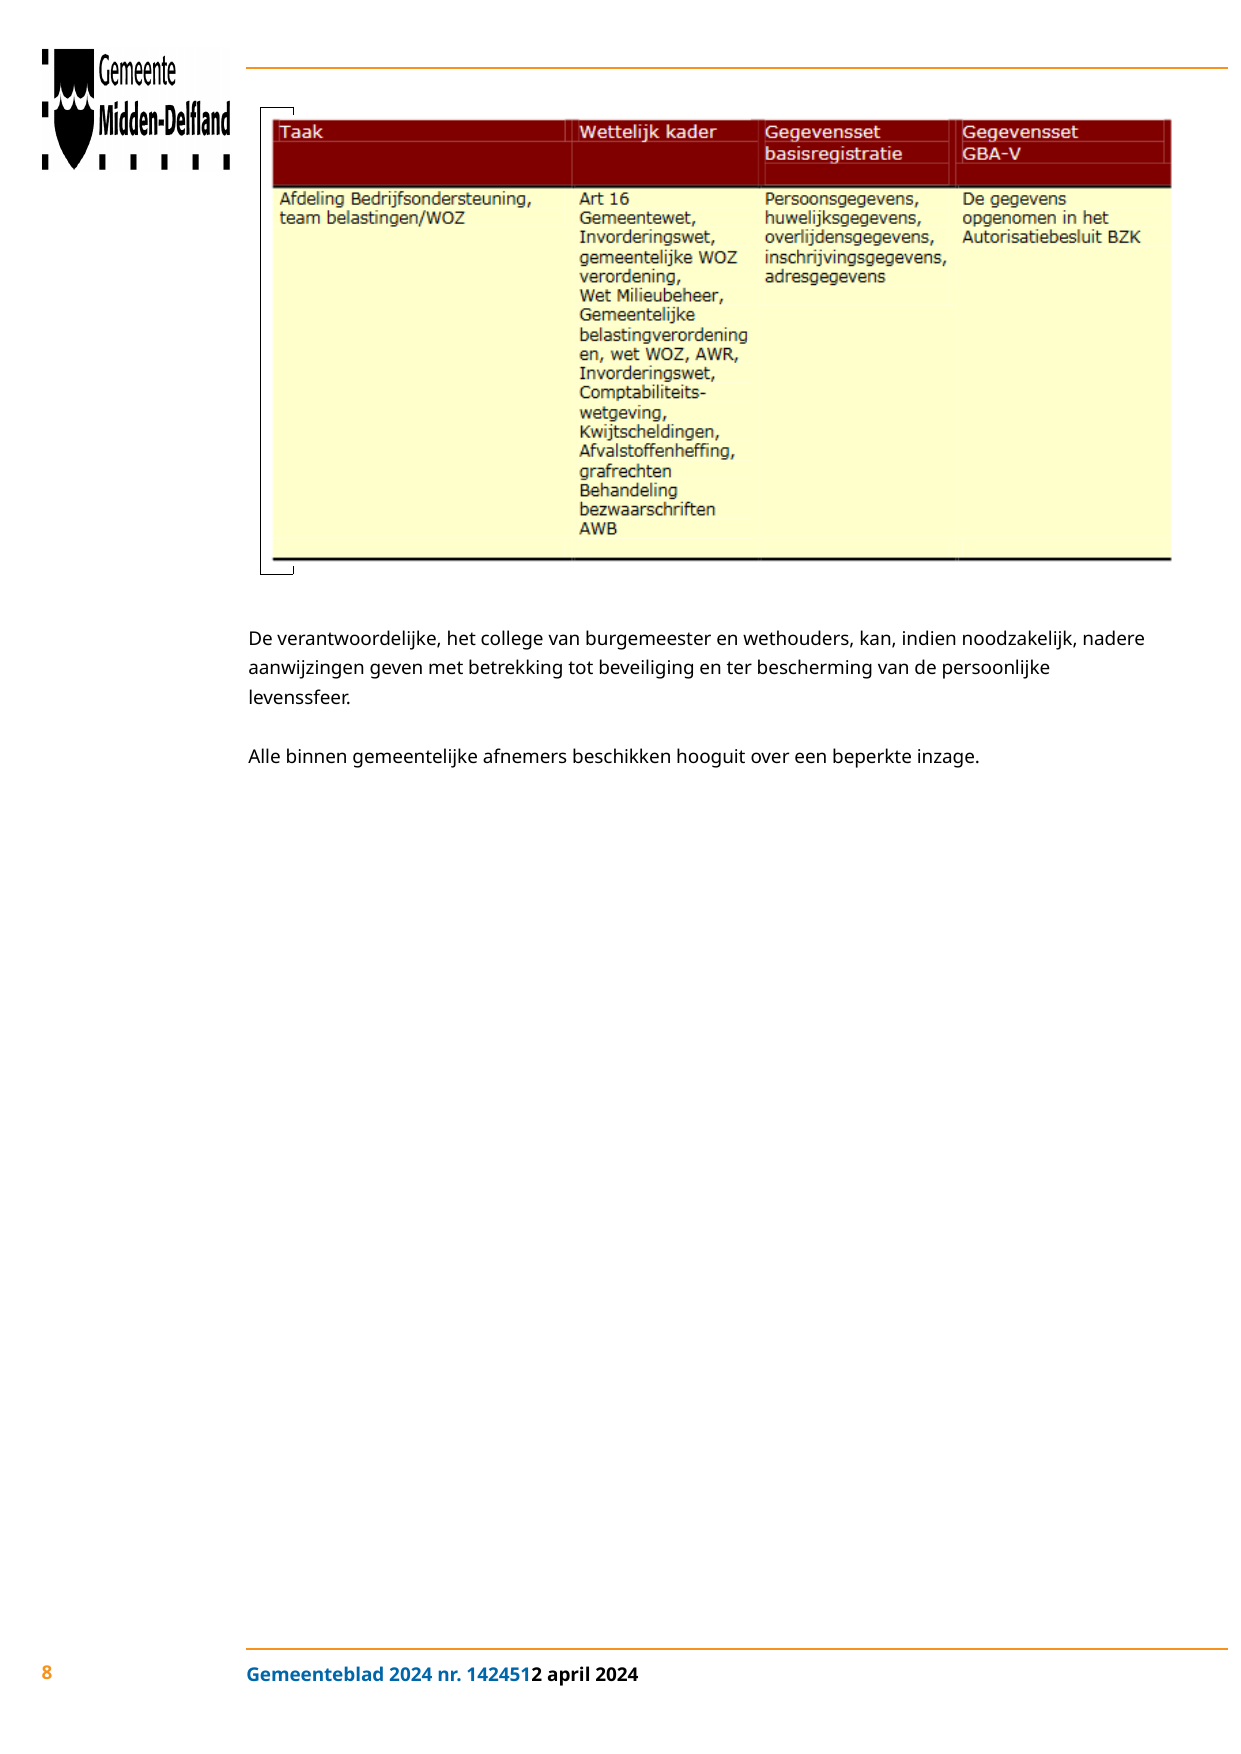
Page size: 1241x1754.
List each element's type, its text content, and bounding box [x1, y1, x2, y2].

picture [268, 115, 1173, 566]
text De verantwoordelijke, het college van burgemeester en wethouders, kan, indien noodzakelijk, nadere aanwijzingen geven met betrekking tot beveiliging en ter bescherming van de persoonlijke levenssfeer. [248, 625, 1152, 710]
text Alle binnen gemeentelijke afnemers beschikken hooguit over een beperkte inzage. [248, 743, 1152, 769]
picture [41, 47, 231, 172]
